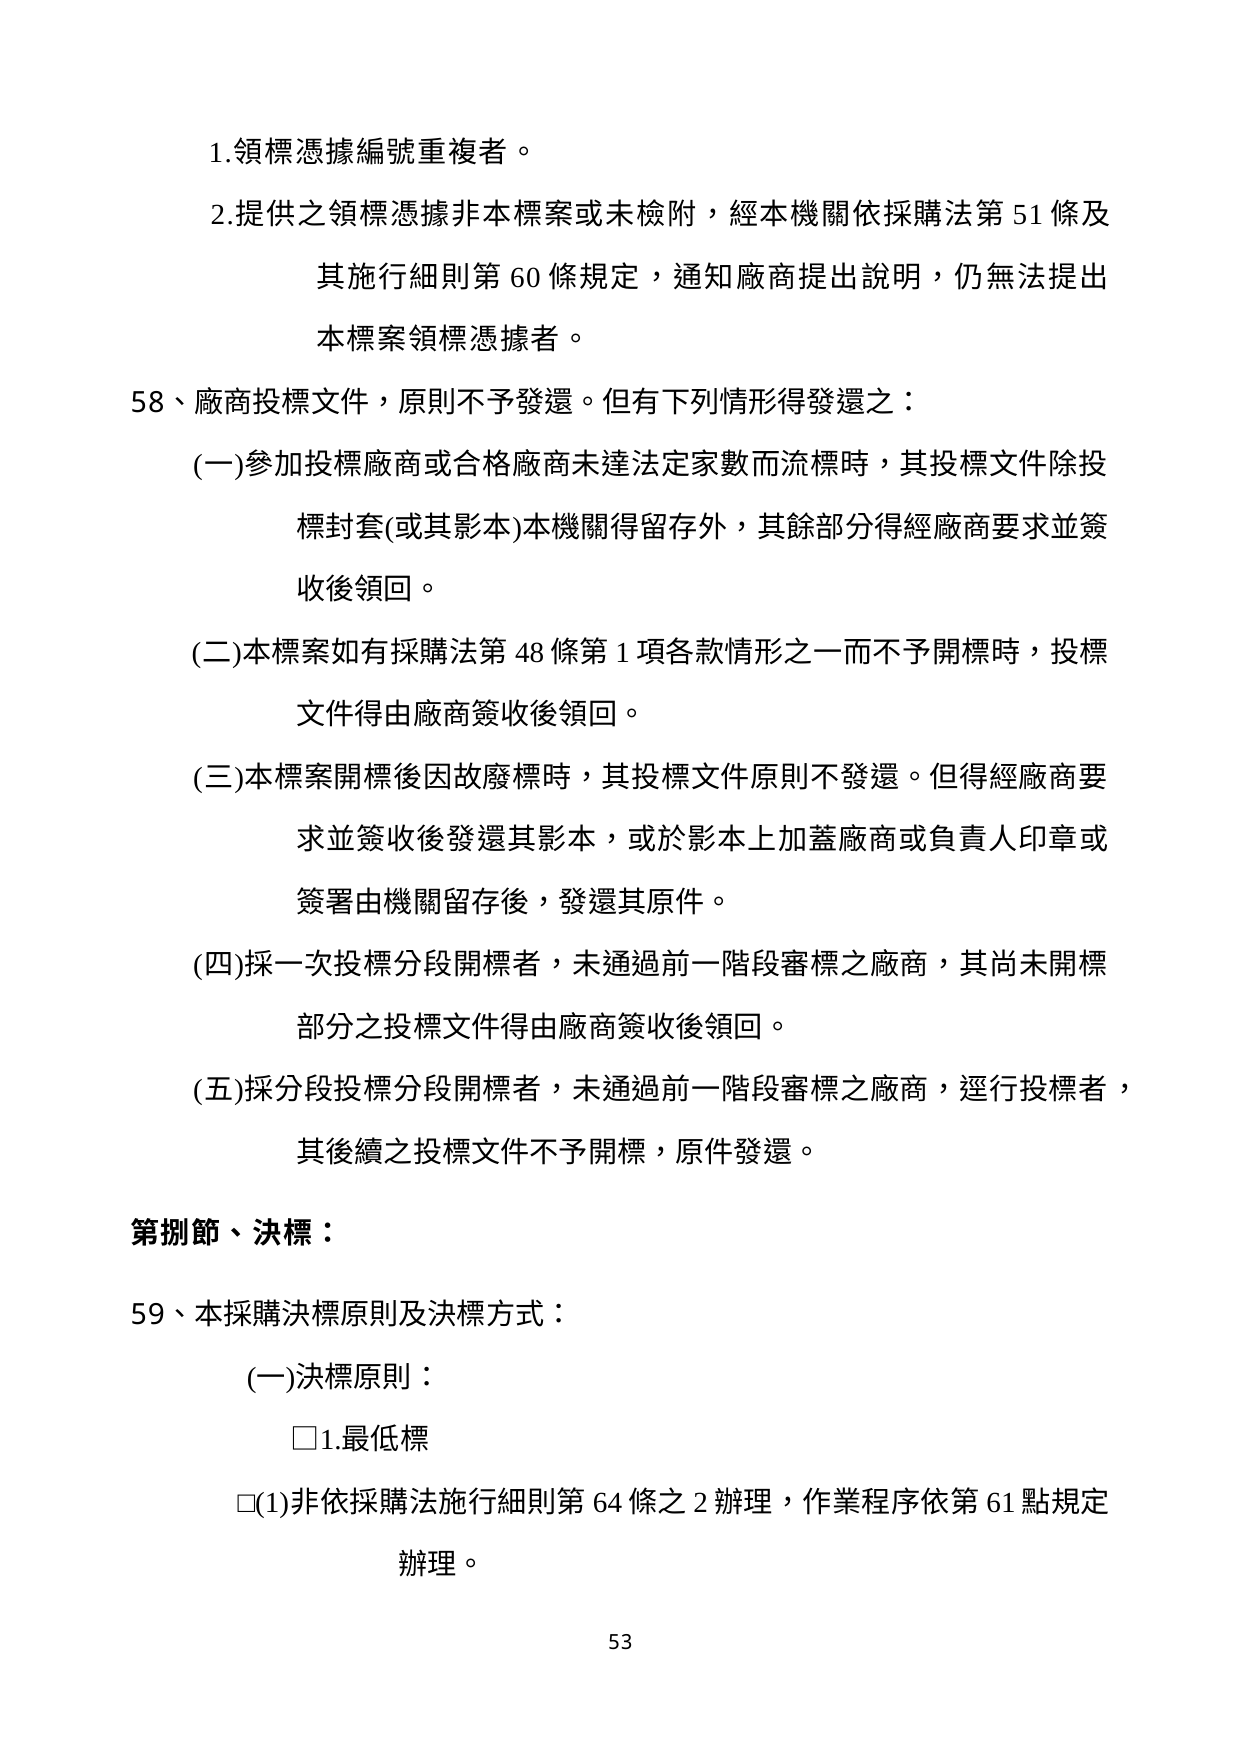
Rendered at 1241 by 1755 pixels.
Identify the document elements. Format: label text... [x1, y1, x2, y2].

text □(1)非依採購法施行細則第64條之2辦理，作業程序依第61點規定辦理。 [130, 1458, 1110, 1583]
text 第捌節、決標： [130, 1189, 1098, 1251]
text (四)採一次投標分段開標者，未通過前一階段審標之廠商，其尚未開標部分之投標文件得由廠商簽收後領回。 [130, 920, 1110, 1045]
text □1.最低標 [130, 1395, 1110, 1458]
text (一)參加投標廠商或合格廠商未達法定家數而流標時，其投標文件除投標封套(或其影本)本機關得留存外，其餘部分得經廠商要求並簽收後領回。 [130, 420, 1110, 608]
text (五)採分段投標分段開標者，未通過前一階段審標之廠商，逕行投標者，其後續之投標文件不予開標，原件發還。 [130, 1045, 1110, 1170]
text 2.提供之領標憑據非本標案或未檢附，經本機關依採購法第51條及其施行細則第60條規定，通知廠商提出說明，仍無法提出本標案領標憑據者。 [130, 170, 1110, 358]
list 廠商投標文件，原則不予發還。但有下列情形得發還之： [130, 358, 1110, 420]
text 1.領標憑據編號重複者。 [130, 108, 1110, 170]
text (三)本標案開標後因故廢標時，其投標文件原則不發還。但得經廠商要求並簽收後發還其影本，或於影本上加蓋廠商或負責人印章或簽署由機關留存後，發還其原件。 [130, 733, 1110, 920]
text (二)本標案如有採購法第48條第1項各款情形之一而不予開標時，投標文件得由廠商簽收後領回。 [130, 608, 1110, 733]
text (一)決標原則： [130, 1333, 1110, 1395]
list 本採購決標原則及決標方式： [130, 1270, 1110, 1333]
